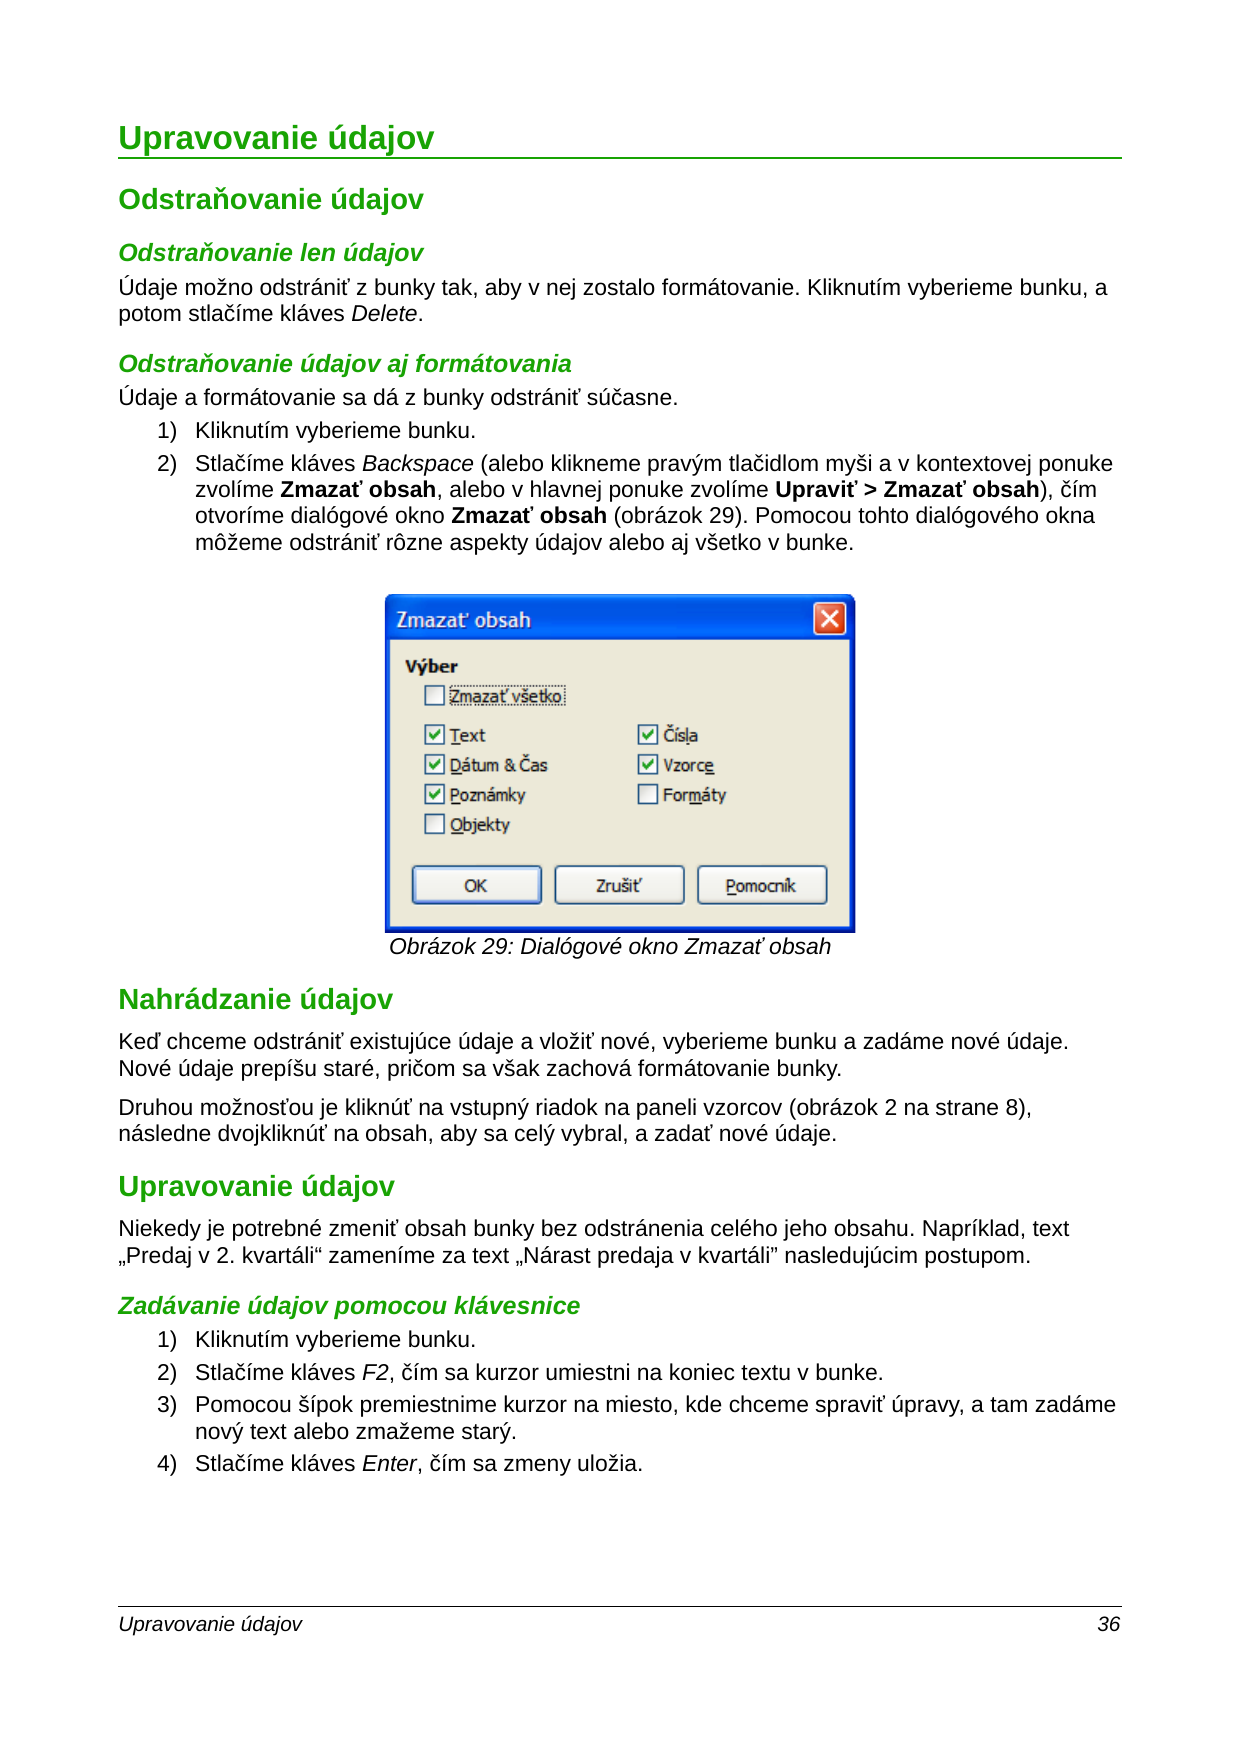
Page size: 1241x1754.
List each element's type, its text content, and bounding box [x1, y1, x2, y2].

subtitle Odstraňovanie údajov [118, 182, 1122, 215]
subtitle Nahrádzanie údajov [118, 982, 1122, 1016]
list Údaje a formátovanie sa dá z bunky odstrániť súčasne. [118, 384, 1122, 411]
text Obrázok 29: Dialógové okno Zmazať obsah [389, 933, 851, 959]
subtitle Upravovanie údajov [118, 118, 1122, 157]
list Stlačíme kláves Backspace (alebo klikneme pravým tlačidlom myši a v kontextovej ponuke zvolíme Zmazať obsah, alebo v hlavnej ponuke zvolíme Upraviť > Zmazať obsah), čím otvoríme dialógové okno Zmazať obsah (obrázok 29). Pomocou tohto dialógového okna môžeme odstrániť rôzne aspekty údajov alebo aj všetko v bunke. [177, 450, 1122, 555]
list Stlačíme kláves F2, čím sa kurzor umiestni na koniec textu v bunke. [177, 1359, 1122, 1385]
subtitle Odstraňovanie len údajov [118, 238, 1122, 267]
subtitle Odstraňovanie údajov aj formátovania [118, 349, 1122, 378]
list Kliknutím vyberieme bunku. [177, 417, 1122, 443]
text Keď chceme odstrániť existujúce údaje a vložiť nové, vyberieme bunku a zadáme nové údaje. Nové údaje prepíšu staré, pričom sa však zachová formátovanie bunky. [118, 1028, 1122, 1081]
picture [384, 594, 856, 933]
text Niekedy je potrebné zmeniť obsah bunky bez odstránenia celého jeho obsahu. Napríklad, text „Predaj v 2. kvartáli“ zameníme za text „Nárast predaja v kvartáli” nasledujúcim postupom. [118, 1215, 1122, 1268]
list Pomocou šípok premiestnime kurzor na miesto, kde chceme spraviť úpravy, a tam zadáme nový text alebo zmažeme starý. [177, 1391, 1122, 1444]
text Údaje možno odstrániť z bunky tak, aby v nej zostalo formátovanie. Kliknutím vyberieme bunku, a potom stlačíme kláves Delete. [118, 273, 1122, 326]
subtitle Zadávanie údajov pomocou klávesnice [118, 1291, 1122, 1320]
text Druhou možnosťou je kliknúť na vstupný riadok na paneli vzorcov (obrázok 2 na strane 8), následne dvojkliknúť na obsah, aby sa celý vybral, a zadať nové údaje. [118, 1093, 1122, 1146]
subtitle Upravovanie údajov [118, 1169, 1122, 1203]
list Kliknutím vyberieme bunku. [177, 1326, 1122, 1352]
list Stlačíme kláves Enter, čím sa zmeny uložia. [177, 1450, 1122, 1477]
